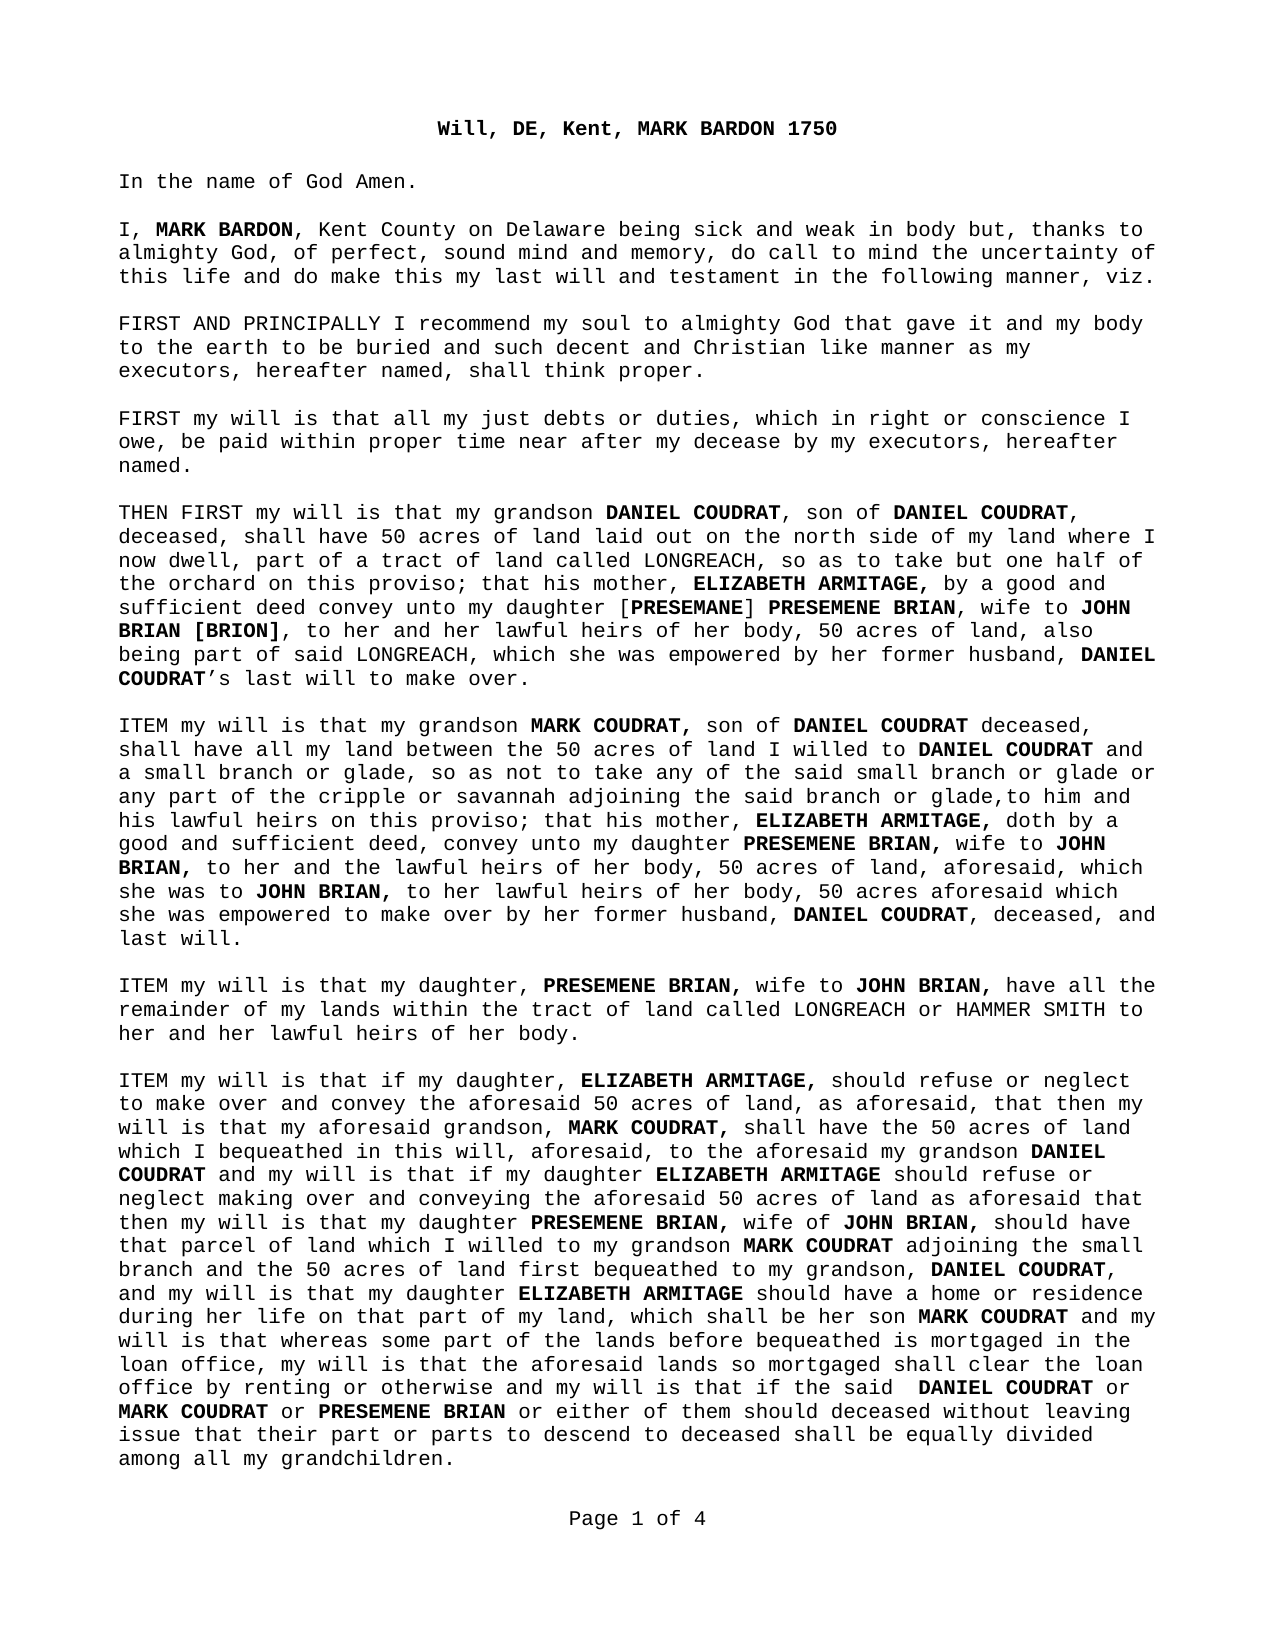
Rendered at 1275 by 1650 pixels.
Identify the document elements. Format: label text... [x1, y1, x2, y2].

text First my will is that all my just debts or duties, which in right or conscience I owe, be paid within proper time near after my decease by my executors, hereafter named. [118, 408, 1157, 479]
text Item my will is that my daughter, presemene Brian, wife to John Brian, have all the remainder of my lands within the tract of land called LONGREACH or Hammer Smith to her and her lawful heirs of her body. [118, 975, 1157, 1046]
text First and principally I recommend my soul to almighty God that gave it and my body to the earth to be buried and such decent and Christian like manner as my executors, hereafter named, shall think proper. [118, 313, 1157, 384]
text Item my will is that if my daughter, Elizabeth Armitage, should refuse or neglect to make over and convey the aforesaid 50 acres of land, as aforesaid, that then my will is that my aforesaid grandson, mark Coudrat, shall have the 50 acres of land which I bequeathed in this will, aforesaid, to the aforesaid my grandson Daniel Coudrat and my will is that if my daughter Elizabeth Armitage should refuse or neglect making over and conveying the aforesaid 50 acres of land as aforesaid that then my will is that my daughter presemene Brian, wife of John Brian, should have that parcel of land which I willed to my grandson mark Coudrat adjoining the small branch and the 50 acres of land first bequeathed to my grandson, Daniel Coudrat, and my will is that my daughter ELIZABETH ARMITAGE should have a home or residence during her life on that part of my land, which shall be her son Mark Coudrat and my will is that whereas some part of the lands before bequeathed is mortgaged in the loan office, my will is that the aforesaid lands so mortgaged shall clear the loan office by renting or otherwise and my will is that if the said Daniel Coudrat or mark Coudrat or presemene Brian or either of them should deceased without leaving issue that their part or parts to descend to deceased shall be equally divided among all my grandchildren. [118, 1070, 1157, 1472]
text I, mark Bardon, Kent County on Delaware being sick and weak in body but, thanks to almighty God, of perfect, sound mind and memory, do call to mind the uncertainty of this life and do make this my last will and testament in the following manner, viz. [118, 218, 1157, 289]
text Then first my will is that my grandson Daniel Coudrat, son of Daniel Coudrat, deceased, shall have 50 acres of land laid out on the north side of my land where I now dwell, part of a tract of land called Longreach, so as to take but one half of the orchard on this proviso; that his mother, Elizabeth Armitage, by a good and sufficient deed convey unto my daughter [Presemane] presemene Brian, wife to John Brian [BRION], to her and her lawful heirs of her body, 50 acres of land, also being part of said Longreach, which she was empowered by her former husband, Daniel Coudrat’s last will to make over. [118, 502, 1157, 691]
text Item my will is that my grandson mark Coudrat, son of Daniel Coudrat deceased, shall have all my land between the 50 acres of land I willed to Daniel Coudrat and a small branch or glade, so as not to take any of the said small branch or glade or any part of the cripple or savannah adjoining the said branch or glade,to him and his lawful heirs on this proviso; that his mother, Elizabeth Armitage, doth by a good and sufficient deed, convey unto my daughter presemene Brian, wife to John Brian, to her and the lawful heirs of her body, 50 acres of land, aforesaid, which she was to John Brian, to her lawful heirs of her body, 50 acres aforesaid which she was empowered to make over by her former husband, Daniel Coudrat, deceased, and last will. [118, 715, 1157, 952]
text In the name of God Amen. [118, 171, 1157, 195]
